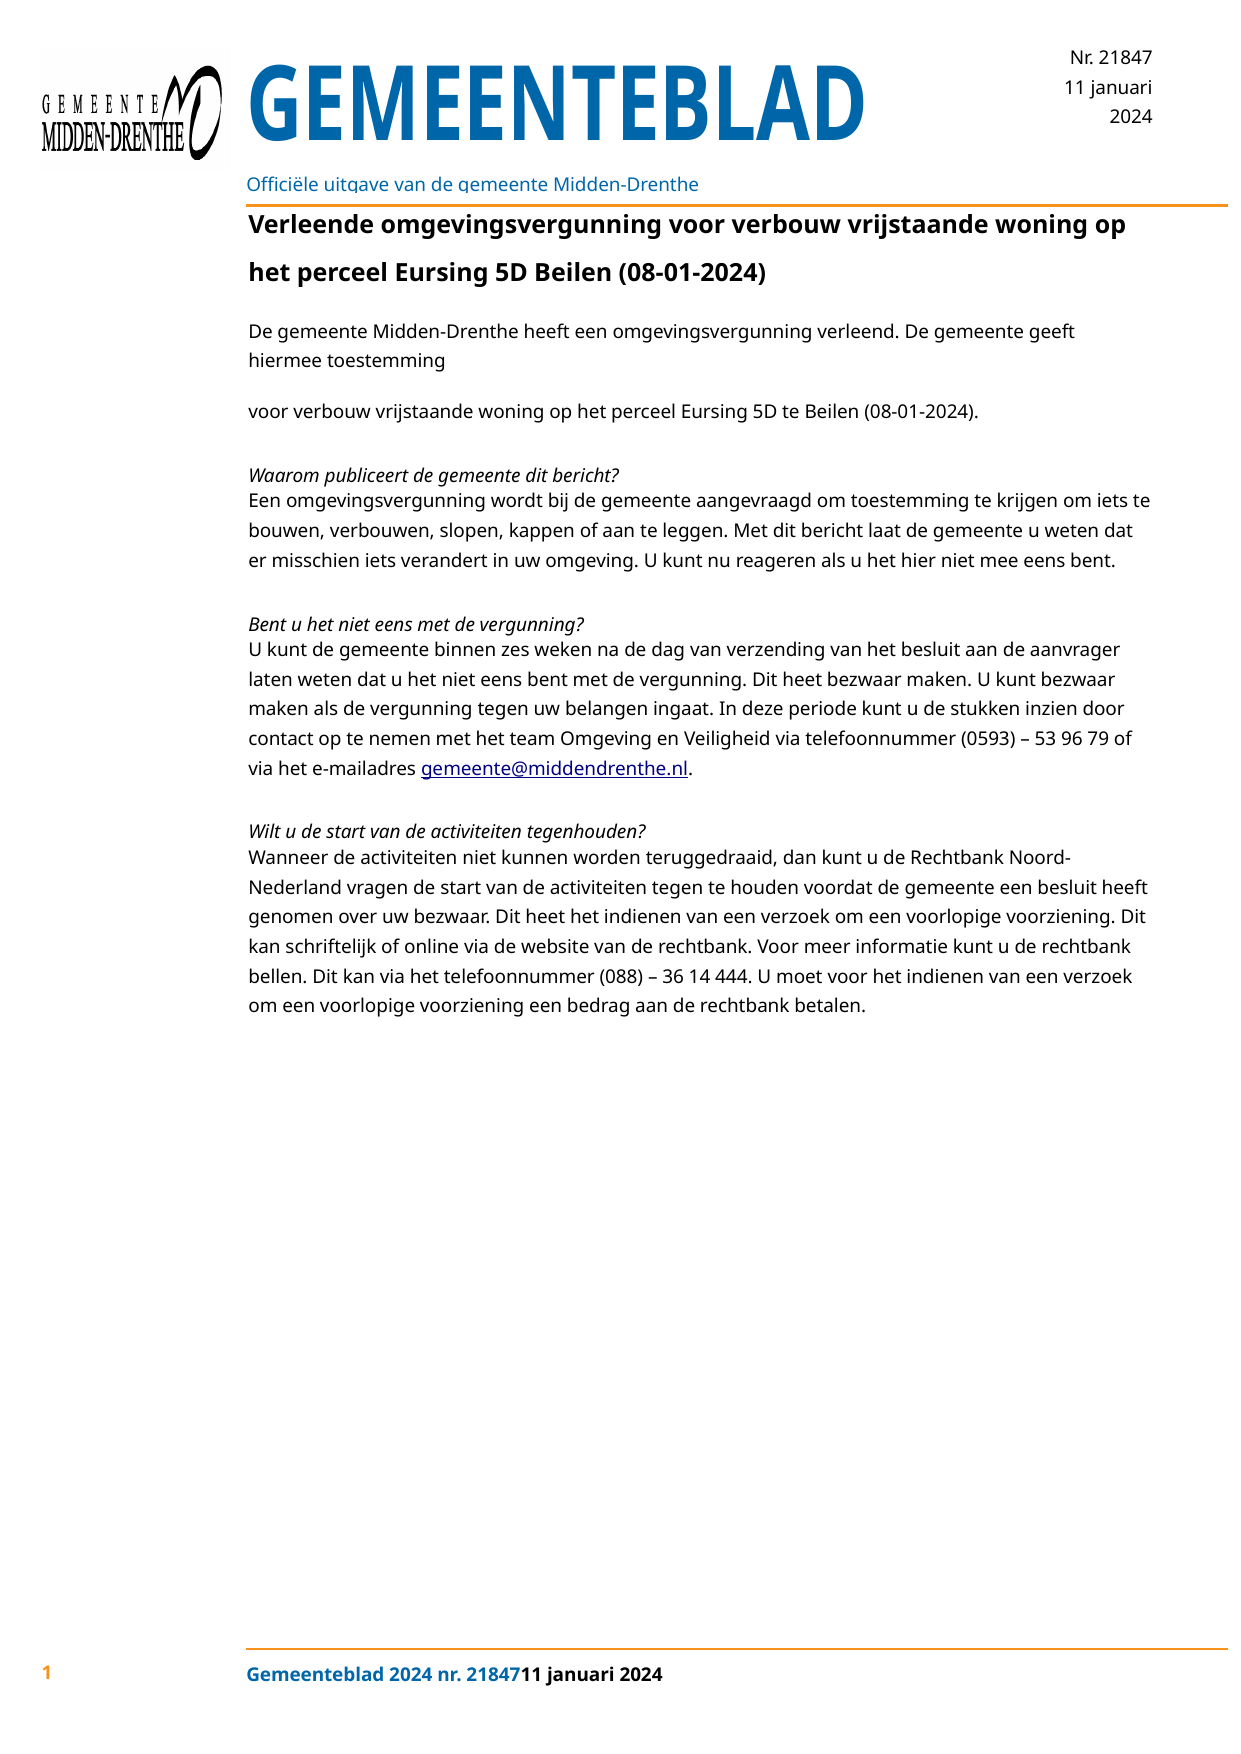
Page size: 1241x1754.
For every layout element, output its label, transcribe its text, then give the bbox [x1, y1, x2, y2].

picture [41, 47, 231, 172]
text Verleende omgevingsvergunning voor verbouw vrijstaande woning op het perceel Eursing 5D Beilen (08-01-2024) [248, 207, 1152, 288]
text Wilt u de start van de activiteiten tegenhouden? [248, 819, 1152, 844]
text Bent u het niet eens met de vergunning? [248, 611, 1152, 636]
text Wanneer de activiteiten niet kunnen worden teruggedraaid, dan kunt u de Rechtbank Noord-Nederland vragen de start van de activiteiten tegen te houden voordat de gemeente een besluit heeft genomen over uw bezwaar. Dit heet het indienen van een verzoek om een voorlopige voorziening. Dit kan schriftelijk of online via de website van de rechtbank. Voor meer informatie kunt u de rechtbank bellen. Dit kan via het telefoonnummer (088) – 36 14 444. U moet voor het indienen van een verzoek om een voorlopige voorziening een bedrag aan de rechtbank betalen. [248, 844, 1152, 1018]
text De gemeente Midden-Drenthe heeft een omgevingsvergunning verleend. De gemeente geeft hiermee toestemming [248, 318, 1152, 373]
text Waarom publiceert de gemeente dit bericht? [248, 462, 1152, 488]
text voor verbouw vrijstaande woning op het perceel Eursing 5D te Beilen (08-01-2024). [248, 398, 1152, 424]
text U kunt de gemeente binnen zes weken na de dag van verzending van het besluit aan de aanvrager laten weten dat u het niet eens bent met de vergunning. Dit heet bezwaar maken. U kunt bezwaar maken als de vergunning tegen uw belangen ingaat. In deze periode kunt u de stukken inzien door contact op te nemen met het team Omgeving en Veiligheid via telefoonnummer (0593) – 53 96 79 of via het e-mailadres gemeente@middendrenthe.nl. [248, 636, 1152, 781]
text Een omgevingsvergunning wordt bij de gemeente aangevraagd om toestemming te krijgen om iets te bouwen, verbouwen, slopen, kappen of aan te leggen. Met dit bericht laat de gemeente u weten dat er misschien iets verandert in uw omgeving. U kunt nu reageren als u het hier niet mee eens bent. [248, 488, 1152, 572]
